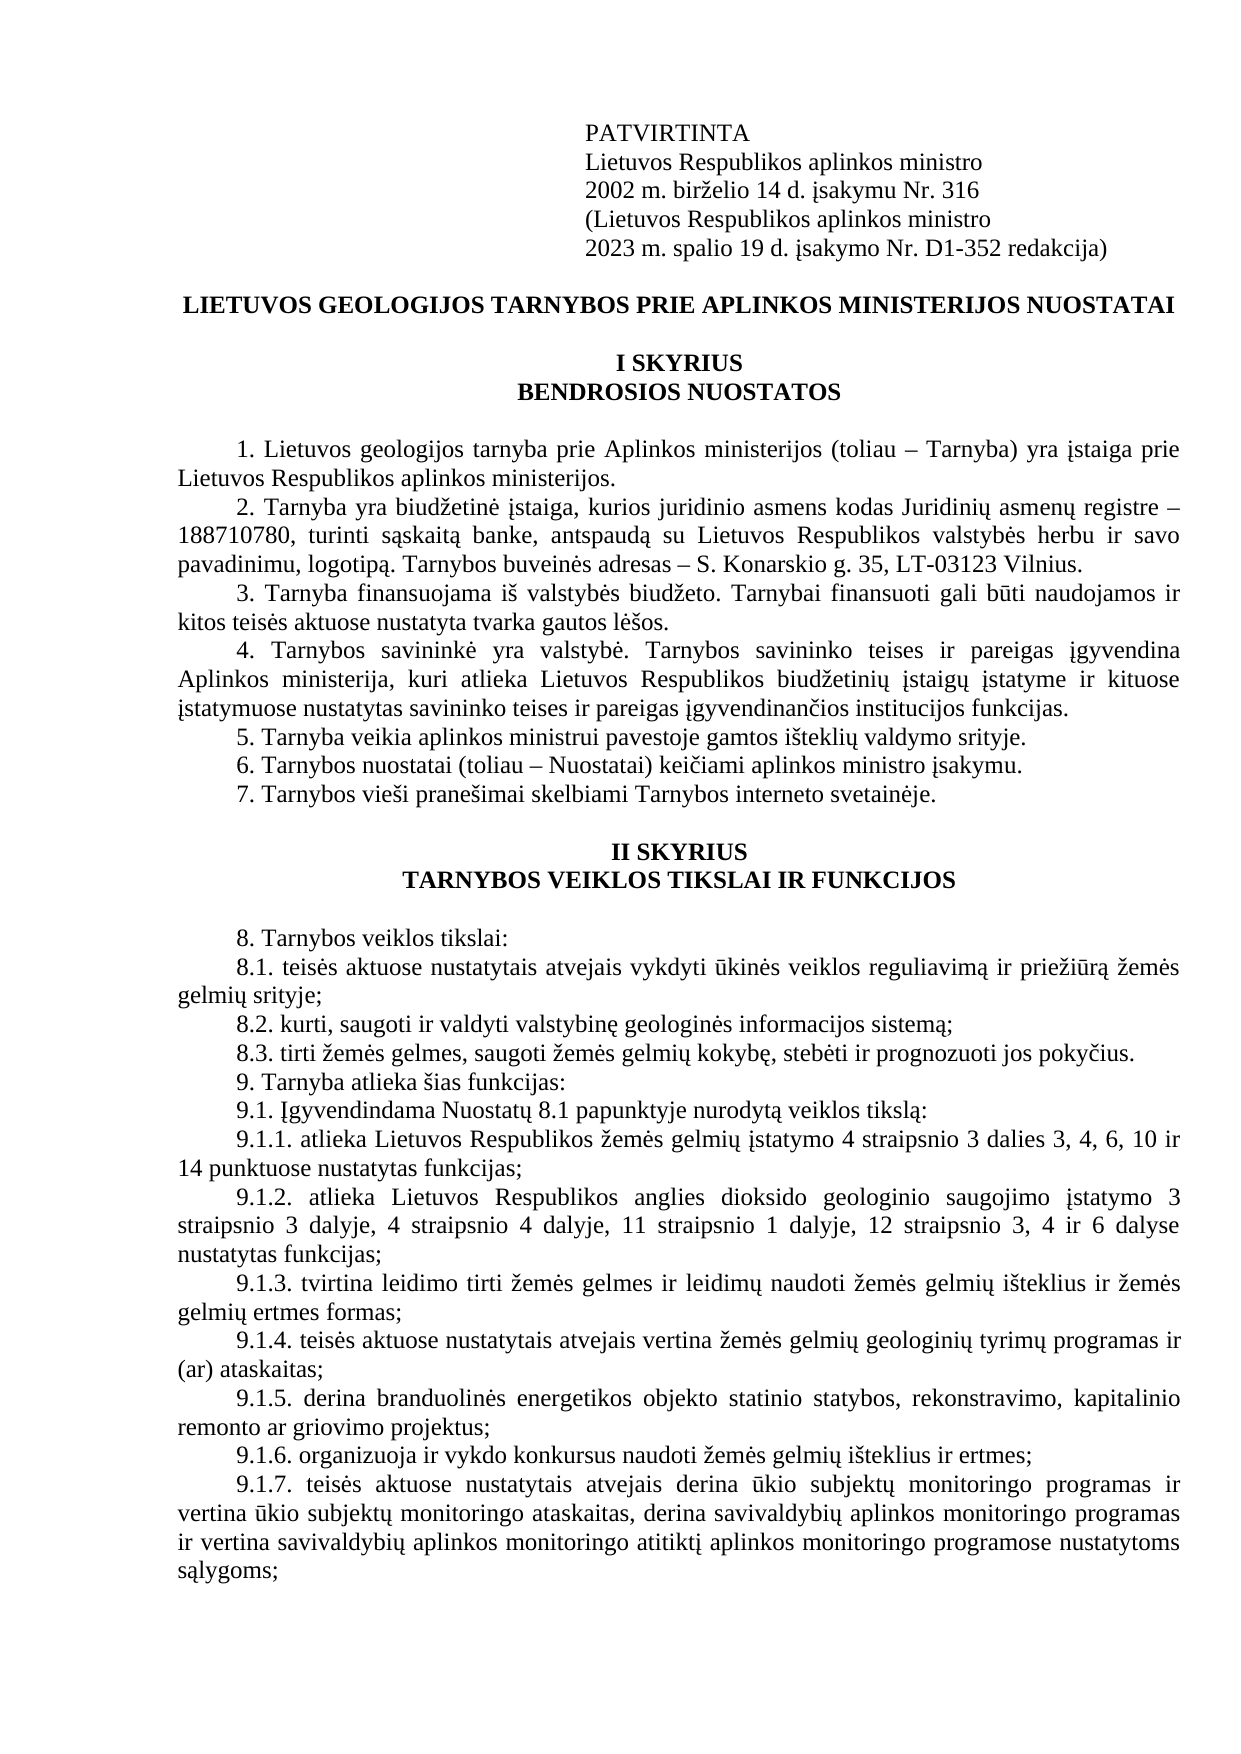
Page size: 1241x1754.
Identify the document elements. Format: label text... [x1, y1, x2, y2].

text 4. Tarnybos savininkė yra valstybė. Tarnybos savininko teises ir pareigas įgyvendina Aplinkos ministerija, kuri atlieka Lietuvos Respublikos biudžetinių įstaigų įstatyme ir kituose įstatymuose nustatytas savininko teises ir pareigas įgyvendinančios institucijos funkcijas. [177, 636, 1181, 722]
text Tarnybos VEIKLOS TIKSLAI ir funkcijos [177, 866, 1181, 894]
text Lietuvos Respublikos aplinkos ministro [177, 147, 1181, 176]
text 8.3. tirti žemės gelmes, saugoti žemės gelmių kokybę, stebėti ir prognozuoti jos pokyčius. [177, 1038, 1181, 1067]
text Bendrosios nuostatos [177, 377, 1181, 406]
text LIETUVOS GEOLOGIJOS TARNYBOS PRIE APLINKOS MINISTERIJOS NUOSTATAI [177, 291, 1181, 319]
text (Lietuvos Respublikos aplinkos ministro [177, 204, 1181, 233]
text 2. Tarnyba yra biudžetinė įstaiga, kurios juridinio asmens kodas Juridinių asmenų registre – 188710780, turinti sąskaitą banke, antspaudą su Lietuvos Respublikos valstybės herbu ir savo pavadinimu, logotipą. Tarnybos buveinės adresas – S. Konarskio g. 35, LT-03123 Vilnius. [177, 492, 1181, 578]
text 9.1.7. teisės aktuose nustatytais atvejais derina ūkio subjektų monitoringo programas ir vertina ūkio subjektų monitoringo ataskaitas, derina savivaldybių aplinkos monitoringo programas ir vertina savivaldybių aplinkos monitoringo atitiktį aplinkos monitoringo programose nustatytoms sąlygoms; [177, 1469, 1181, 1584]
text 1. Lietuvos geologijos tarnyba prie Aplinkos ministerijos (toliau – Tarnyba) yra įstaiga prie Lietuvos Respublikos aplinkos ministerijos. [177, 434, 1181, 492]
text 9.1.3. tvirtina leidimo tirti žemės gelmes ir leidimų naudoti žemės gelmių išteklius ir žemės gelmių ertmes formas; [177, 1268, 1181, 1326]
text 9.1.2. atlieka Lietuvos Respublikos anglies dioksido geologinio saugojimo įstatymo 3 straipsnio 3 dalyje, 4 straipsnio 4 dalyje, 11 straipsnio 1 dalyje, 12 straipsnio 3, 4 ir 6 dalyse nustatytas funkcijas; [177, 1182, 1181, 1268]
text 7. Tarnybos vieši pranešimai skelbiami Tarnybos interneto svetainėje. [177, 779, 1181, 808]
text 6. Tarnybos nuostatai (toliau – Nuostatai) keičiami aplinkos ministro įsakymu. [177, 751, 1181, 779]
text 8. Tarnybos veiklos tikslai: [177, 923, 1181, 952]
text 2023 m. spalio 19 d. įsakymo Nr. D1-352 redakcija) [177, 233, 1181, 262]
text 9.1.6. organizuoja ir vykdo konkursus naudoti žemės gelmių išteklius ir ertmes; [177, 1441, 1181, 1469]
text 9. Tarnyba atlieka šias funkcijas: [177, 1067, 1181, 1096]
text 3. Tarnyba finansuojama iš valstybės biudžeto. Tarnybai finansuoti gali būti naudojamos ir kitos teisės aktuose nustatyta tvarka gautos lėšos. [177, 578, 1181, 636]
text 9.1.5. derina branduolinės energetikos objekto statinio statybos, rekonstravimo, kapitalinio remonto ar griovimo projektus; [177, 1383, 1181, 1441]
text 8.2. kurti, saugoti ir valdyti valstybinę geologinės informacijos sistemą; [177, 1009, 1181, 1038]
text 8.1. teisės aktuose nustatytais atvejais vykdyti ūkinės veiklos reguliavimą ir priežiūrą žemės gelmių srityje; [177, 952, 1181, 1009]
text 9.1.1. atlieka Lietuvos Respublikos žemės gelmių įstatymo 4 straipsnio 3 dalies 3, 4, 6, 10 ir 14 punktuose nustatytas funkcijas; [177, 1124, 1181, 1182]
text 9.1. Įgyvendindama Nuostatų 8.1 papunktyje nurodytą veiklos tikslą: [177, 1096, 1181, 1124]
text 2002 m. birželio 14 d. įsakymu Nr. 316 [177, 176, 1181, 204]
text 5. Tarnyba veikia aplinkos ministrui pavestoje gamtos išteklių valdymo srityje. [177, 722, 1181, 751]
text II SKYRIUS [177, 837, 1181, 866]
text 9.1.4. teisės aktuose nustatytais atvejais vertina žemės gelmių geologinių tyrimų programas ir (ar) ataskaitas; [177, 1326, 1181, 1383]
text I SKYRIUS [177, 348, 1181, 377]
text PATVIRTINTA [177, 118, 1181, 147]
